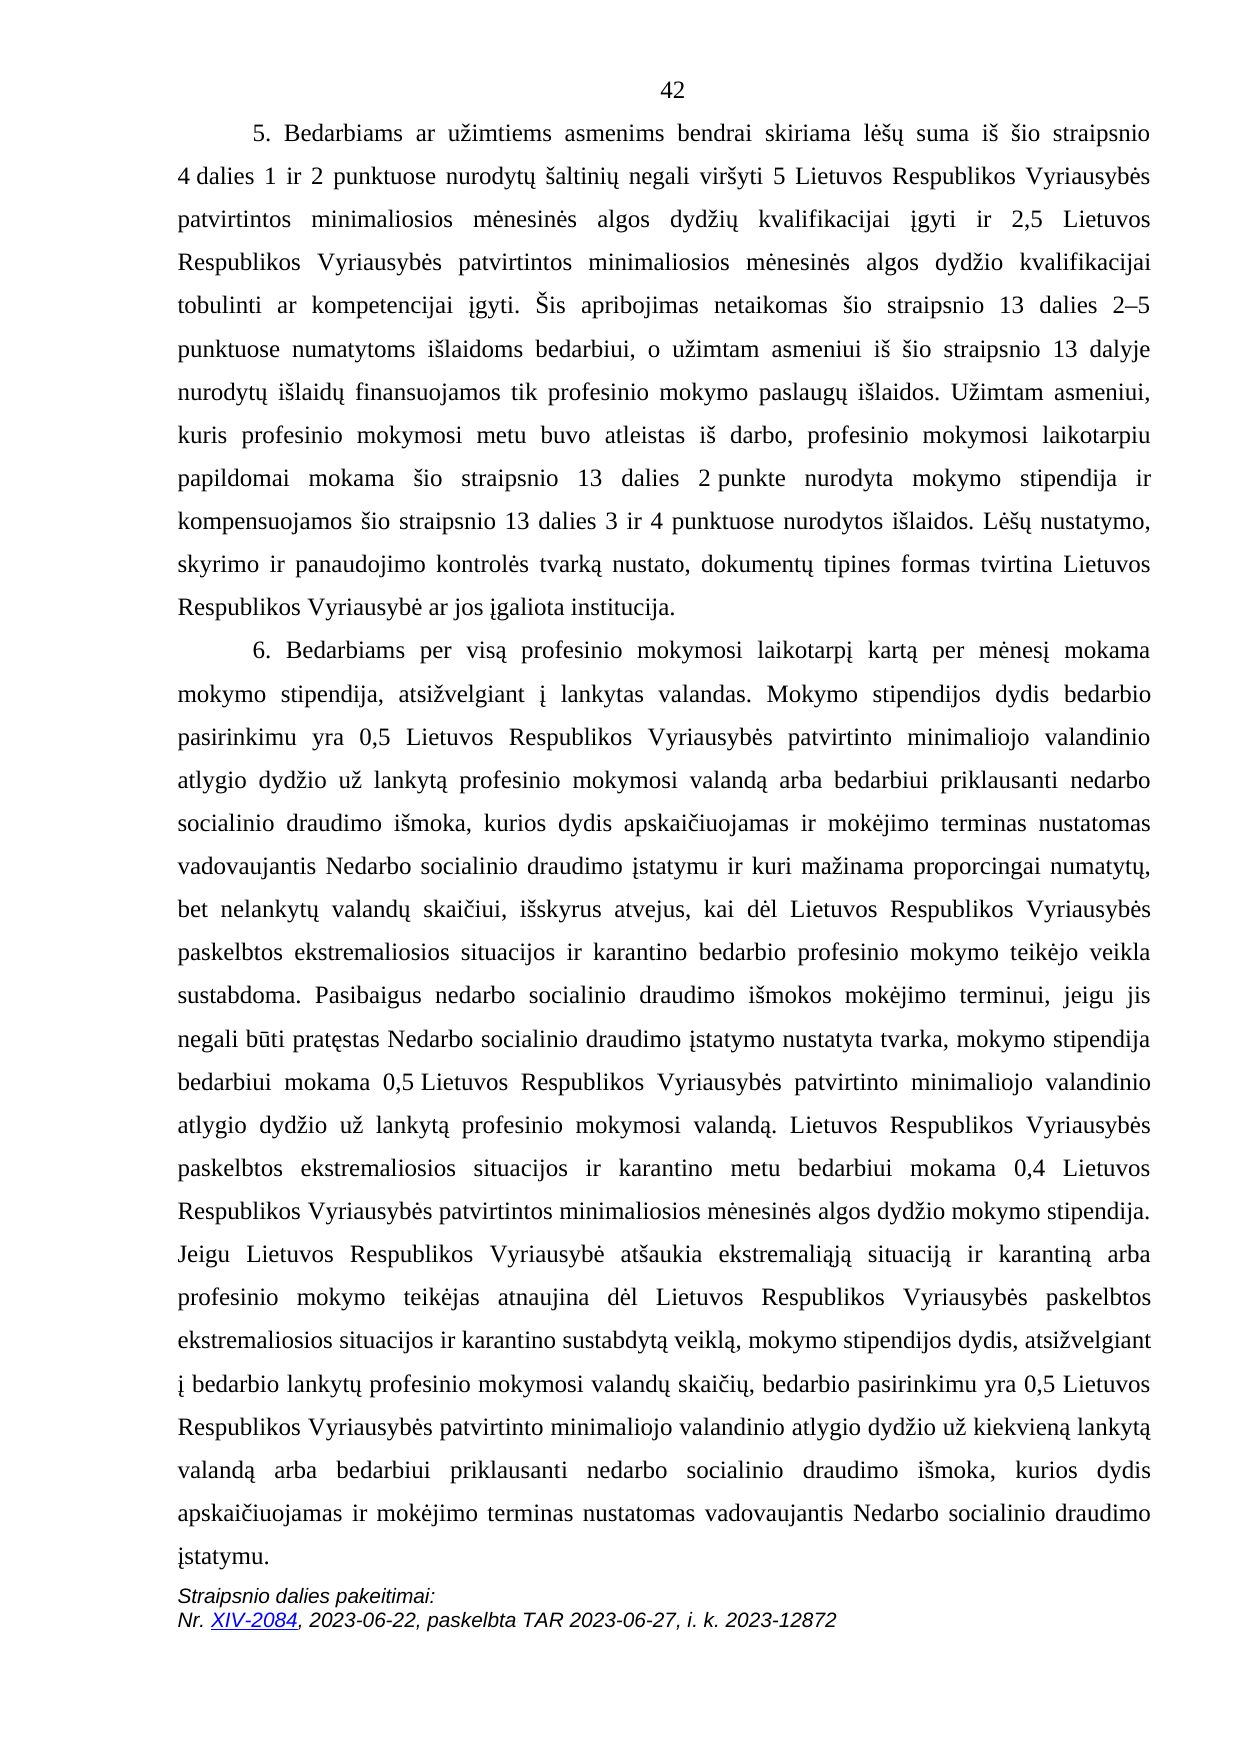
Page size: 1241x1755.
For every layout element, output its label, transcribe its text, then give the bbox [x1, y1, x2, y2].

text Nr. XIV-2084, 2023-06-22, paskelbta TAR 2023-06-27, i. k. 2023-12872 [177, 1608, 1152, 1632]
text 5. Bedarbiams ar užimtiems asmenims bendrai skiriama lėšų suma iš šio straipsnio 4 dalies 1 ir 2 punktuose nurodytų šaltinių negali viršyti 5 Lietuvos Respublikos Vyriausybės patvirtintos minimaliosios mėnesinės algos dydžių kvalifikacijai įgyti ir 2,5 Lietuvos Respublikos Vyriausybės patvirtintos minimaliosios mėnesinės algos dydžio kvalifikacijai tobulinti ar kompetencijai įgyti. Šis apribojimas netaikomas šio straipsnio 13 dalies 2–5 punktuose numatytoms išlaidoms bedarbiui, o užimtam asmeniui iš šio straipsnio 13 dalyje nurodytų išlaidų finansuojamos tik profesinio mokymo paslaugų išlaidos. Užimtam asmeniui, kuris profesinio mokymosi metu buvo atleistas iš darbo, profesinio mokymosi laikotarpiu papildomai mokama šio straipsnio 13 dalies 2 punkte nurodyta mokymo stipendija ir kompensuojamos šio straipsnio 13 dalies 3 ir 4 punktuose nurodytos išlaidos. Lėšų nustatymo, skyrimo ir panaudojimo kontrolės tvarką nustato, dokumentų tipines formas tvirtina Lietuvos Respublikos Vyriausybė ar jos įgaliota institucija. [177, 118, 1152, 621]
text 6. Bedarbiams per visą profesinio mokymosi laikotarpį kartą per mėnesį mokama mokymo stipendija, atsižvelgiant į lankytas valandas. Mokymo stipendijos dydis bedarbio pasirinkimu yra 0,5 Lietuvos Respublikos Vyriausybės patvirtinto minimaliojo valandinio atlygio dydžio už lankytą profesinio mokymosi valandą arba bedarbiui priklausanti nedarbo socialinio draudimo išmoka, kurios dydis apskaičiuojamas ir mokėjimo terminas nustatomas vadovaujantis Nedarbo socialinio draudimo įstatymu ir kuri mažinama proporcingai numatytų, bet nelankytų valandų skaičiui, išskyrus atvejus, kai dėl Lietuvos Respublikos Vyriausybės paskelbtos ekstremaliosios situacijos ir karantino bedarbio profesinio mokymo teikėjo veikla sustabdoma. Pasibaigus nedarbo socialinio draudimo išmokos mokėjimo terminui, jeigu jis negali būti pratęstas Nedarbo socialinio draudimo įstatymo nustatyta tvarka, mokymo stipendija bedarbiui mokama 0,5 Lietuvos Respublikos Vyriausybės patvirtinto minimaliojo valandinio atlygio dydžio už lankytą profesinio mokymosi valandą. Lietuvos Respublikos Vyriausybės paskelbtos ekstremaliosios situacijos ir karantino metu bedarbiui mokama 0,4 Lietuvos Respublikos Vyriausybės patvirtintos minimaliosios mėnesinės algos dydžio mokymo stipendija. Jeigu Lietuvos Respublikos Vyriausybė atšaukia ekstremaliąją situaciją ir karantiną arba profesinio mokymo teikėjas atnaujina dėl Lietuvos Respublikos Vyriausybės paskelbtos ekstremaliosios situacijos ir karantino sustabdytą veiklą, mokymo stipendijos dydis, atsižvelgiant į bedarbio lankytų profesinio mokymosi valandų skaičių, bedarbio pasirinkimu yra 0,5 Lietuvos Respublikos Vyriausybės patvirtinto minimaliojo valandinio atlygio dydžio už kiekvieną lankytą valandą arba bedarbiui priklausanti nedarbo socialinio draudimo išmoka, kurios dydis apskaičiuojamas ir mokėjimo terminas nustatomas vadovaujantis Nedarbo socialinio draudimo įstatymu. [177, 636, 1152, 1570]
text Straipsnio dalies pakeitimai: [177, 1584, 1152, 1608]
